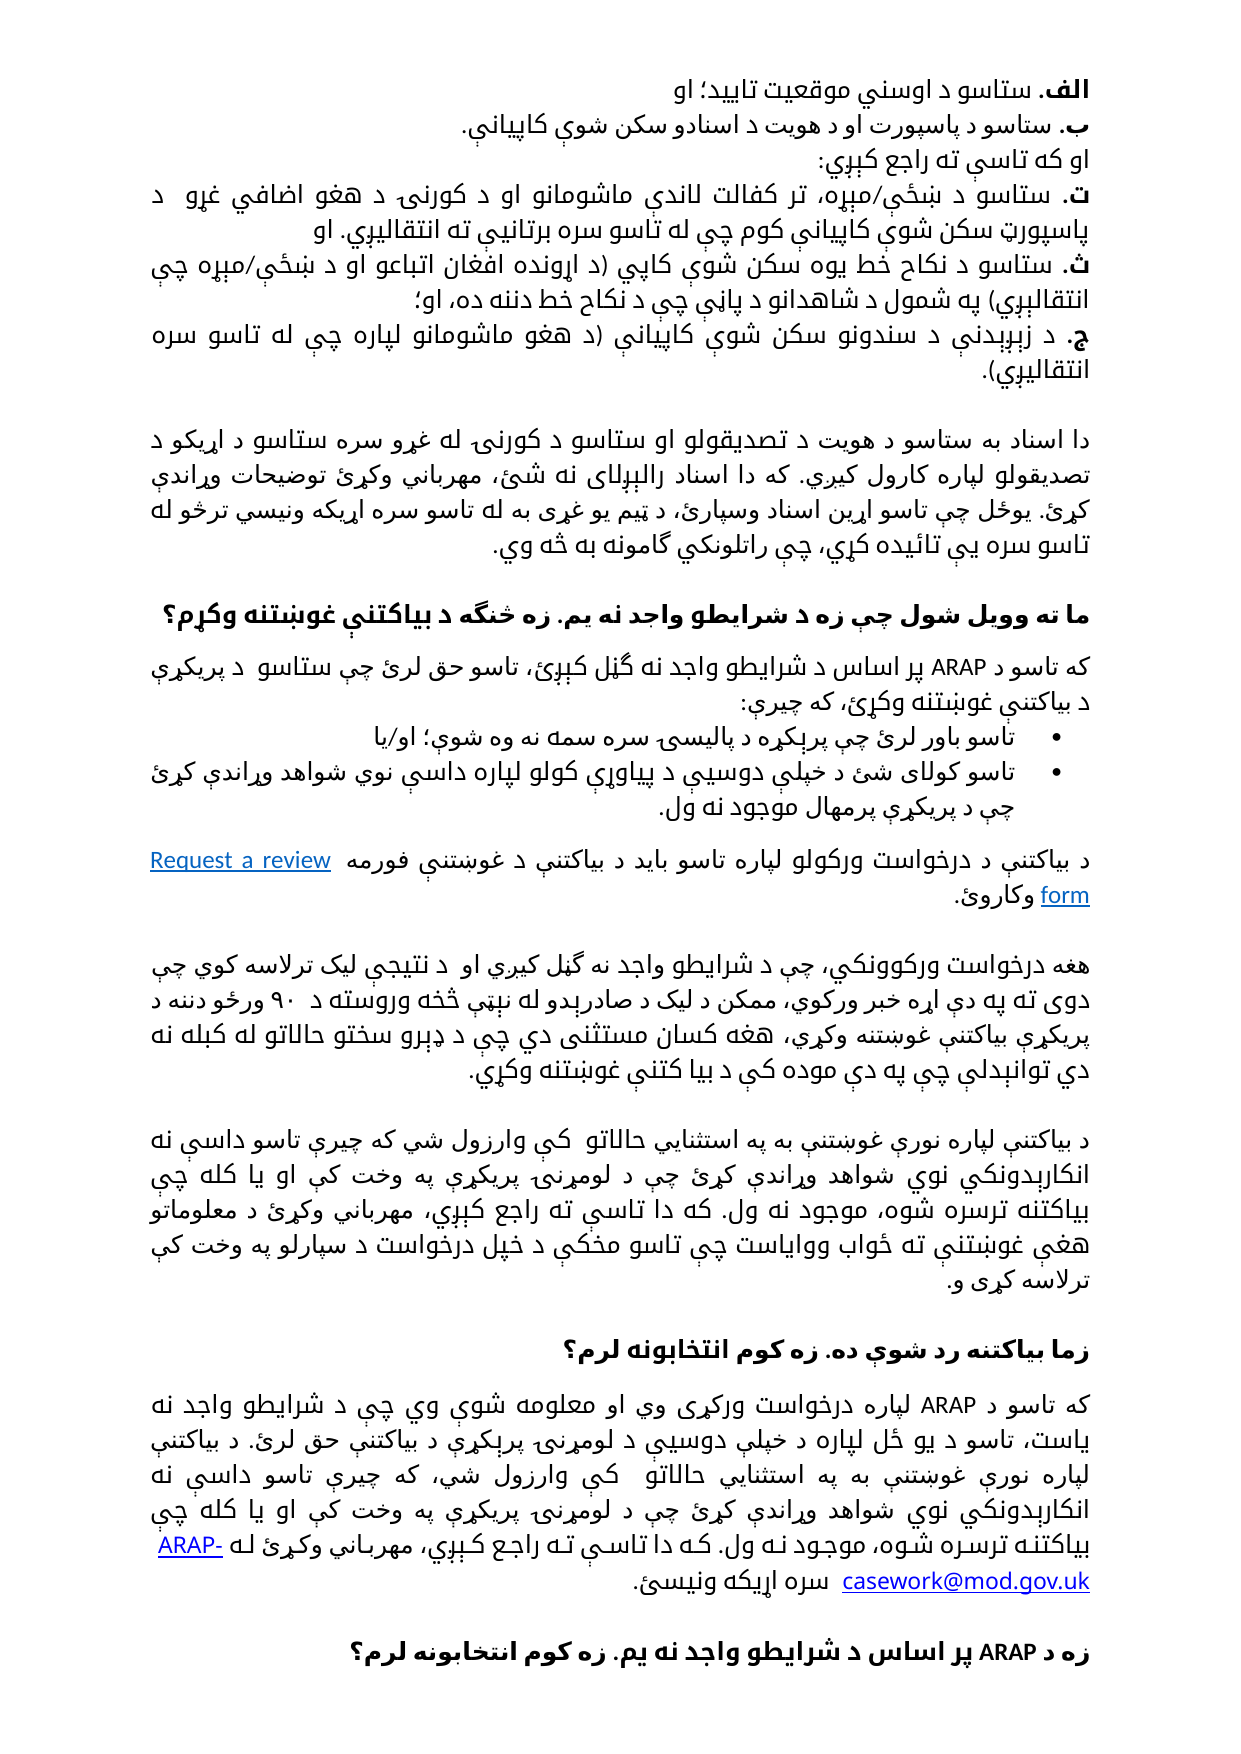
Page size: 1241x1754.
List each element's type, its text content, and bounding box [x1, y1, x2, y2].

text دا اسناد به ستاسو د هویت د تصدیقولو او ستاسو د کورنۍ له غړو سره ستاسو د اړیکو د تصدیقولو لپاره کارول کیږي. که دا اسناد رالېږلای نه شئ، مهرباني وکړئ توضیحات وړاندې کړئ. یوځل چې تاسو اړین اسناد وسپارئ، د ټیم یو غړی به له تاسو سره اړیکه ونیسي ترڅو له تاسو سره یې تائيده کړي، چې راتلونکي گامونه به څه وي. [150, 424, 1090, 559]
list تاسو کولای شئ د خپلې دوسیې د پیاوړې کولو لپاره داسې نوي شواهد وړاندې کړئ چې د پریکړې پرمهال موجود نه ول. [150, 756, 1053, 822]
text هغه درخواست ورکوونکي، چې د شرایطو واجد نه گڼل کیږي او د نتیجې لیک ترلاسه کوي چې دوی ته په دې اړه خبر ورکوي، ممکن د لیک د صادرېدو له نېټې څخه وروسته د ۹۰ ورځو دننه د پریکړې بیاکتنې غوښتنه وکړي، هغه کسان مستثنی دي چې د ډېرو سختو حالاتو له کبله نه دي توانېدلې چې په دې موده کې د بیا کتنې غوښتنه وکړي. [150, 949, 1090, 1084]
text د بیاکتنې لپاره نورې غوښتنې به په استثنایي حالاتو کې وارزول شي که چیرې تاسو داسې نه انکارېدونکي نوي شواهد وړاندې کړئ چې د لومړنۍ پریکړې په وخت کې او یا کله چې بیاکتنه ترسره شوه، موجود نه ول. که دا تاسې ته راجع کېږي، مهرباني وکړئ د معلوماتو هغې غوښتنې ته ځواب ووایاست چې تاسو مخکې د خپل درخواست د سپارلو په وخت کې ترلاسه کړی و. [150, 1124, 1090, 1294]
text ب. ستاسو د پاسپورت او د هویت د اسنادو سکن شوې کاپیانې. [150, 109, 1090, 139]
text ج. د زېږېدنې د سندونو سکن شوې کاپيانې (د هغو ماشومانو لپاره چې له تاسو سره انتقالیږي). [150, 319, 1090, 384]
text ت. ستاسو د ښځې/مېړه، تر کفالت لاندې ماشومانو او د کورنۍ د هغو اضافي غړو د پاسپورټ سکن شوې کاپيانې کوم چې له تاسو سره برتانیې ته انتقالیږي. او [150, 179, 1090, 244]
text د بیاکتنې د درخواست ورکولو لپاره تاسو باید د بیاکتنې د غوښتنې فورمه Request a review form وکاروئ. [150, 844, 1090, 909]
text که تاسو د ARAP پر اساس د شرایطو واجد نه گڼل کېږئ، تاسو حق لرئ چې ستاسو د پریکړې د بیاکتنې غوښتنه وکړئ، که چیرې: [150, 651, 1090, 717]
text ما ته وویل شول چې زه د شرایطو واجد نه یم. زه څنگه د بیاکتنې غوښتنه وکړم؟ [150, 599, 1090, 629]
text الف. ستاسو د اوسني موقعیت تایید؛ او [150, 74, 1090, 104]
text که تاسو د ARAP لپاره درخواست ورکړی وي او معلومه شوې وي چې د شرایطو واجد نه یاست، تاسو د یو ځل لپاره د خپلې دوسیې د لومړنۍ پرېکړې د بیاکتنې حق لرئ. د بیاکتنې لپاره نورې غوښتنې به په استثنایي حالاتو کې وارزول شي، که چیرې تاسو داسې نه انکارېدونکي نوي شواهد وړاندې کړئ چې د لومړنۍ پریکړې په وخت کې او یا کله چې بیاکتنه ترسره شوه، موجود نه ول. که دا تاسې ته راجع کېږي، مهرباني وکړئ له ARAP-casework@mod.gov.uk سره اړیکه ونیسئ. [150, 1389, 1090, 1597]
text زما بیاکتنه رد شوې ده. زه کوم انتخابونه لرم؟ [150, 1334, 1090, 1364]
text ث. ستاسو د نکاح خط یوه سکن شوې کاپي (د اړونده افغان اتباعو او د ښځې/مېړه چې انتقالېږي) په شمول د شاهدانو د پاڼې چې د نکاح خط دننه ده، او؛ [150, 249, 1090, 314]
text زه د ARAP پر اساس د شرایطو واجد نه یم. زه کوم انتخابونه لرم؟ [150, 1636, 1090, 1667]
text او که تاسې ته راجع کېږي: [150, 144, 1090, 174]
list تاسو باور لرئ چې پرېکړه د پالیسۍ سره سمه نه وه شوې؛ او/یا [150, 721, 1053, 752]
